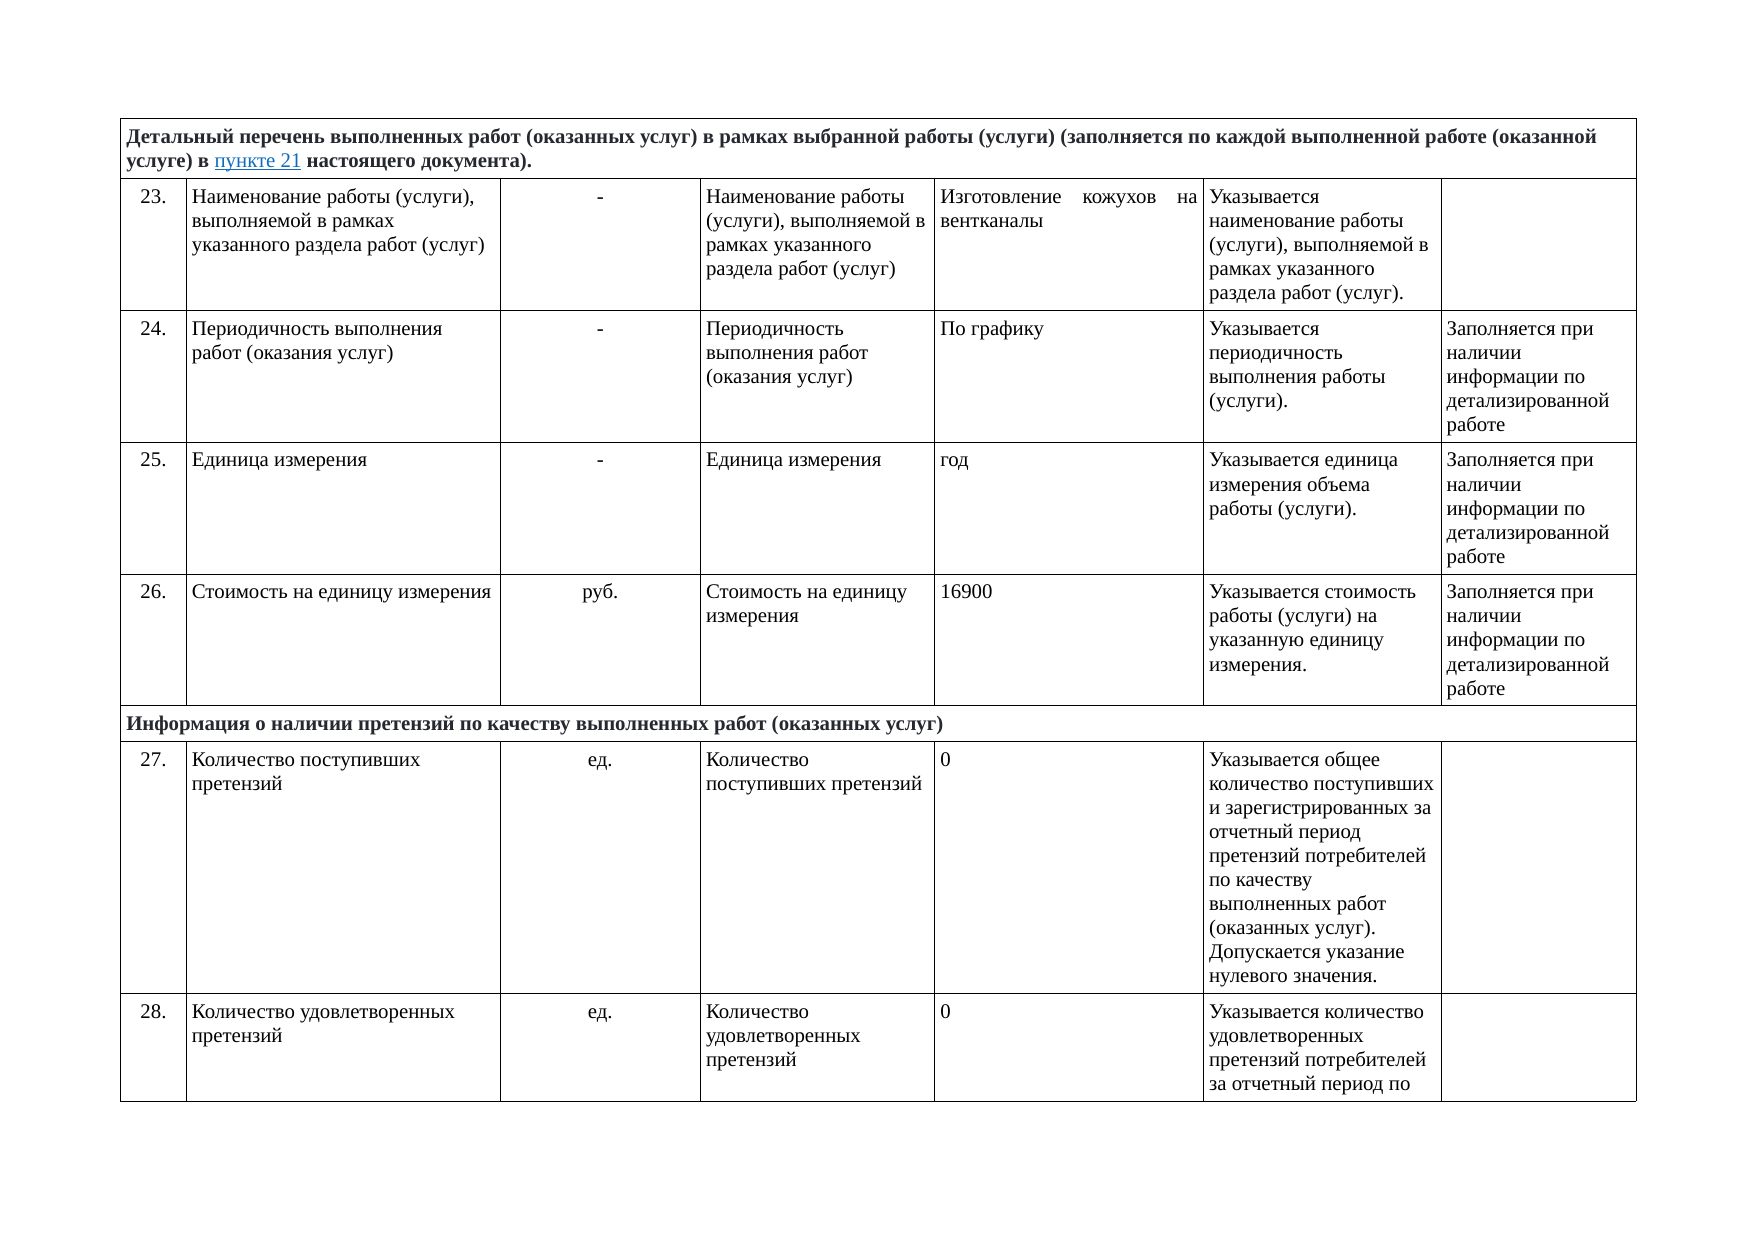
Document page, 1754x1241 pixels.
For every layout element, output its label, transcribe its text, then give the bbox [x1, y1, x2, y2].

table_cell Заполняется при наличии информации по детализированной работе [1442, 443, 1636, 573]
table_cell Количество удовлетворенных претензий [187, 994, 500, 1101]
table_cell Стоимость на единицу измерения [701, 575, 934, 705]
table_cell 24. [121, 311, 186, 442]
table_cell [1442, 994, 1636, 1101]
table_cell Заполняется при наличии информации по детализированной работе [1442, 575, 1636, 705]
table_cell Наименование работы (услуги), выполняемой в рамках указанного раздела работ (услуг) [187, 179, 500, 310]
table_cell 16900 [935, 575, 1203, 705]
table_cell [1442, 742, 1636, 993]
table_cell ед. [501, 994, 700, 1101]
table_cell 28. [121, 994, 186, 1101]
table_cell 23. [121, 179, 186, 310]
table_cell Единица измерения [187, 443, 500, 573]
table_cell Указывается количество удовлетворенных претензий потребителей за отчетный период по [1204, 994, 1441, 1101]
table_cell Указывается единица измерения объема работы (услуги). [1204, 443, 1441, 573]
table_cell 26. [121, 575, 186, 705]
table_cell Указывается общее количество поступивших и зарегистрированных за отчетный период претензий потребителей по качеству выполненных работ (оказанных услуг). Допускается указание нулевого значения. [1204, 742, 1441, 993]
table_cell - [501, 179, 700, 310]
table_cell 0 [935, 742, 1203, 993]
table_cell Указывается стоимость работы (услуги) на указанную единицу измерения. [1204, 575, 1441, 705]
table_cell руб. [501, 575, 700, 705]
table_cell Количество поступивших претензий [187, 742, 500, 993]
table_cell 27. [121, 742, 186, 993]
table_cell Информация о наличии претензий по качеству выполненных работ (оказанных услуг) [121, 706, 1636, 741]
table_cell Указывается периодичность выполнения работы (услуги). [1204, 311, 1441, 442]
table_cell ед. [501, 742, 700, 993]
table_cell Указывается наименование работы (услуги), выполняемой в рамках указанного раздела работ (услуг). [1204, 179, 1441, 310]
table_cell Стоимость на единицу измерения [187, 575, 500, 705]
table_cell - [501, 443, 700, 573]
table_cell Изготовление кожухов на вентканалы [935, 179, 1203, 310]
table_cell Заполняется при наличии информации по детализированной работе [1442, 311, 1636, 442]
table_cell Единица измерения [701, 443, 934, 573]
table_cell Периодичность выполнения работ (оказания услуг) [187, 311, 500, 442]
table_cell Количество удовлетворенных претензий [701, 994, 934, 1101]
table_cell Наименование работы (услуги), выполняемой в рамках указанного раздела работ (услуг) [701, 179, 934, 310]
table_cell - [501, 311, 700, 442]
table_cell год [935, 443, 1203, 573]
table_cell По графику [935, 311, 1203, 442]
table_cell Детальный перечень выполненных работ (оказанных услуг) в рамках выбранной работы (услуги) (заполняется по каждой выполненной работе (оказанной услуге) в пункте 21 настоящего документа). [121, 119, 1636, 178]
table_cell 25. [121, 443, 186, 573]
table_cell Количество поступивших претензий [701, 742, 934, 993]
table_cell 0 [935, 994, 1203, 1101]
table_cell Периодичность выполнения работ (оказания услуг) [701, 311, 934, 442]
table_cell [1442, 179, 1636, 310]
